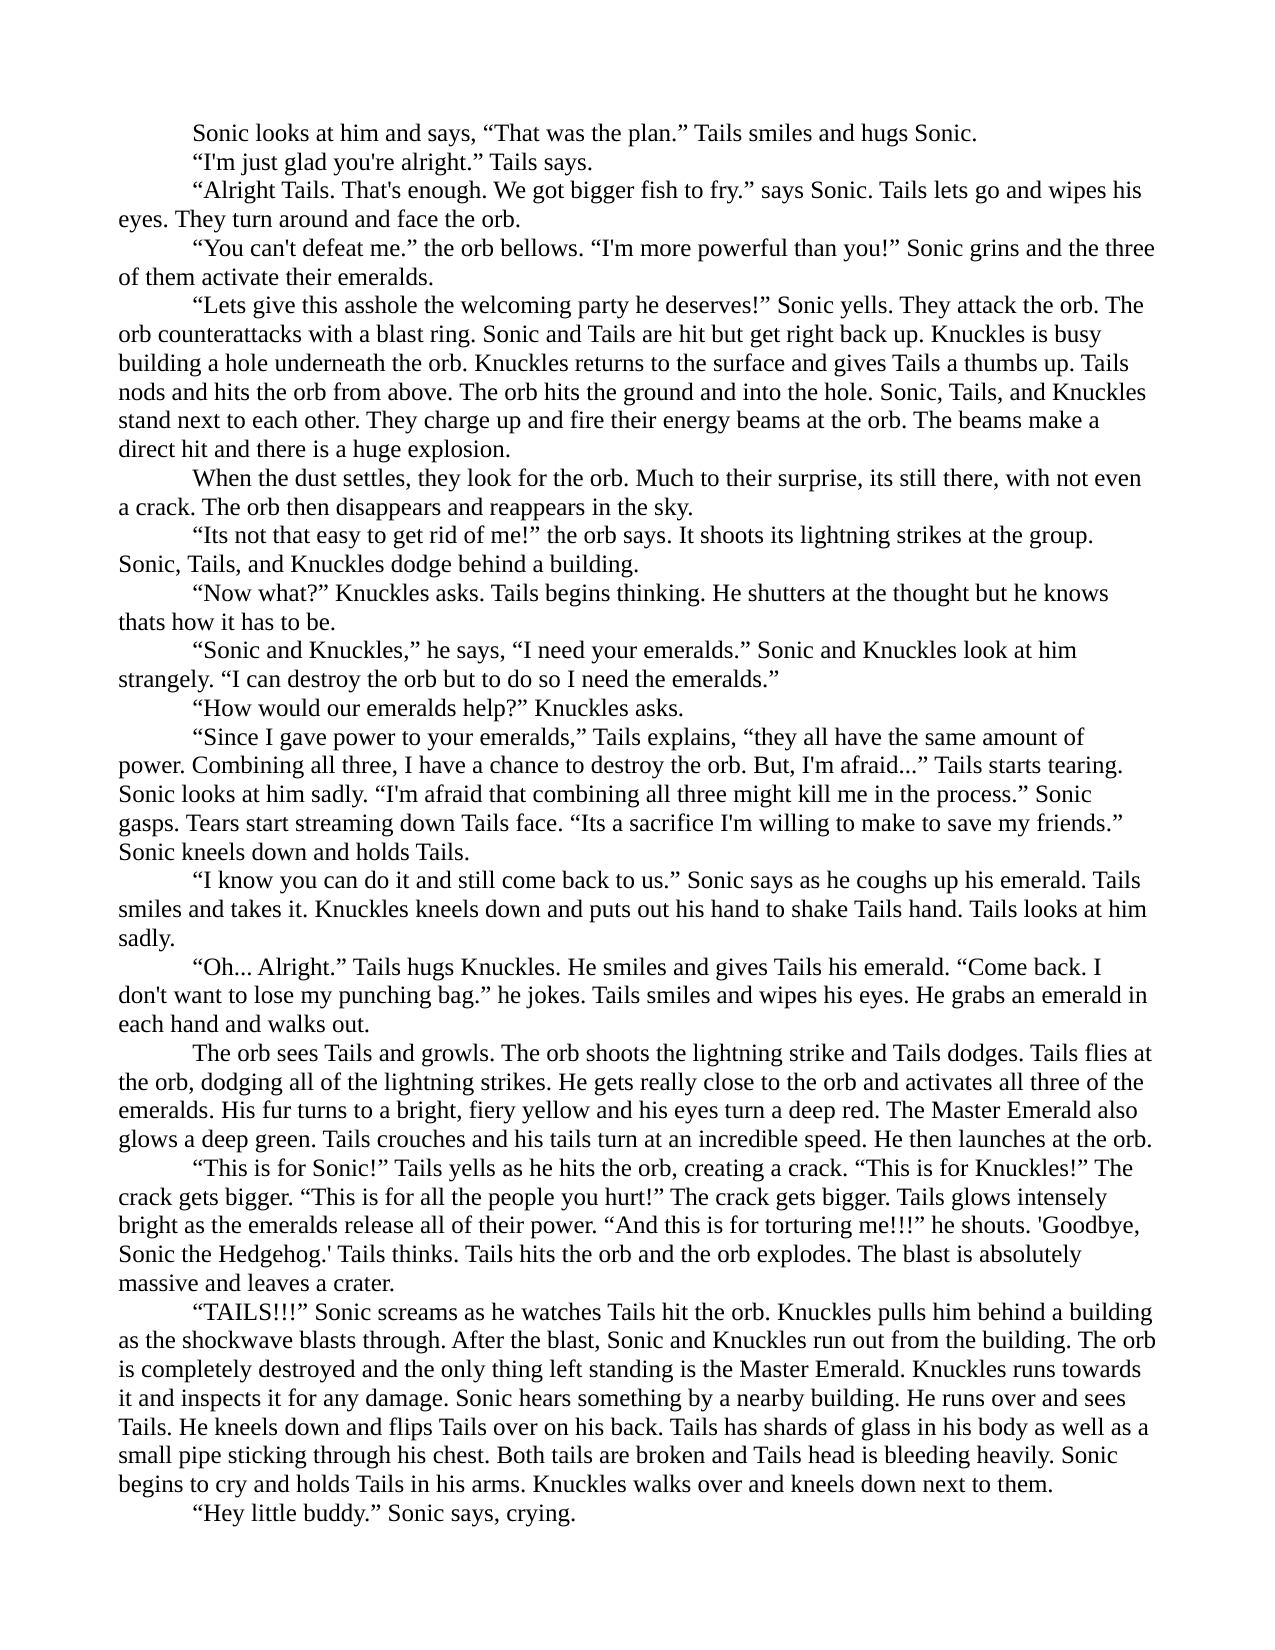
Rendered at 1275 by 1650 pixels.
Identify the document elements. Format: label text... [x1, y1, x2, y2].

text “Now what?” Knuckles asks. Tails begins thinking. He shutters at the thought but he knows thats how it has to be. [118, 578, 1157, 636]
text “Lets give this asshole the welcoming party he deserves!” Sonic yells. They attack the orb. The orb counterattacks with a blast ring. Sonic and Tails are hit but get right back up. Knuckles is busy building a hole underneath the orb. Knuckles returns to the surface and gives Tails a thumbs up. Tails nods and hits the orb from above. The orb hits the ground and into the hole. Sonic, Tails, and Knuckles stand next to each other. They charge up and fire their energy beams at the orb. The beams make a direct hit and there is a huge explosion. [118, 291, 1157, 463]
text “This is for Sonic!” Tails yells as he hits the orb, creating a crack. “This is for Knuckles!” The crack gets bigger. “This is for all the people you hurt!” The crack gets bigger. Tails glows intensely bright as the emeralds release all of their power. “And this is for torturing me!!!” he shouts. 'Goodbye, Sonic the Hedgehog.' Tails thinks. Tails hits the orb and the orb explodes. The blast is absolutely massive and leaves a crater. [118, 1153, 1157, 1297]
text Sonic looks at him and says, “That was the plan.” Tails smiles and hugs Sonic. [118, 118, 1157, 147]
text “Sonic and Knuckles,” he says, “I need your emeralds.” Sonic and Knuckles look at him strangely. “I can destroy the orb but to do so I need the emeralds.” [118, 636, 1157, 693]
text “Alright Tails. That's enough. We got bigger fish to fry.” says Sonic. Tails lets go and wipes his eyes. They turn around and face the orb. [118, 176, 1157, 233]
text The orb sees Tails and growls. The orb shoots the lightning strike and Tails dodges. Tails flies at the orb, dodging all of the lightning strikes. He gets really close to the orb and activates all three of the emeralds. His fur turns to a bright, fiery yellow and his eyes turn a deep red. The Master Emerald also glows a deep green. Tails crouches and his tails turn at an incredible speed. He then launches at the orb. [118, 1038, 1157, 1153]
text “Hey little buddy.” Sonic says, crying. [118, 1498, 1157, 1527]
text “Since I gave power to your emeralds,” Tails explains, “they all have the same amount of power. Combining all three, I have a chance to destroy the orb. But, I'm afraid...” Tails starts tearing. Sonic looks at him sadly. “I'm afraid that combining all three might kill me in the process.” Sonic gasps. Tears start streaming down Tails face. “Its a sacrifice I'm willing to make to save my friends.” Sonic kneels down and holds Tails. [118, 722, 1157, 866]
text “Its not that easy to get rid of me!” the orb says. It shoots its lightning strikes at the group. Sonic, Tails, and Knuckles dodge behind a building. [118, 521, 1157, 578]
text “I know you can do it and still come back to us.” Sonic says as he coughs up his emerald. Tails smiles and takes it. Knuckles kneels down and puts out his hand to shake Tails hand. Tails looks at him sadly. [118, 866, 1157, 952]
text When the dust settles, they look for the orb. Much to their surprise, its still there, with not even a crack. The orb then disappears and reappears in the sky. [118, 463, 1157, 521]
text “How would our emeralds help?” Knuckles asks. [118, 693, 1157, 722]
text “Oh... Alright.” Tails hugs Knuckles. He smiles and gives Tails his emerald. “Come back. I don't want to lose my punching bag.” he jokes. Tails smiles and wipes his eyes. He grabs an emerald in each hand and walks out. [118, 952, 1157, 1038]
text “I'm just glad you're alright.” Tails says. [118, 147, 1157, 176]
text “You can't defeat me.” the orb bellows. “I'm more powerful than you!” Sonic grins and the three of them activate their emeralds. [118, 233, 1157, 291]
text “TAILS!!!” Sonic screams as he watches Tails hit the orb. Knuckles pulls him behind a building as the shockwave blasts through. After the blast, Sonic and Knuckles run out from the building. The orb is completely destroyed and the only thing left standing is the Master Emerald. Knuckles runs towards it and inspects it for any damage. Sonic hears something by a nearby building. He runs over and sees Tails. He kneels down and flips Tails over on his back. Tails has shards of glass in his body as well as a small pipe sticking through his chest. Both tails are broken and Tails head is bleeding heavily. Sonic begins to cry and holds Tails in his arms. Knuckles walks over and kneels down next to them. [118, 1297, 1157, 1498]
